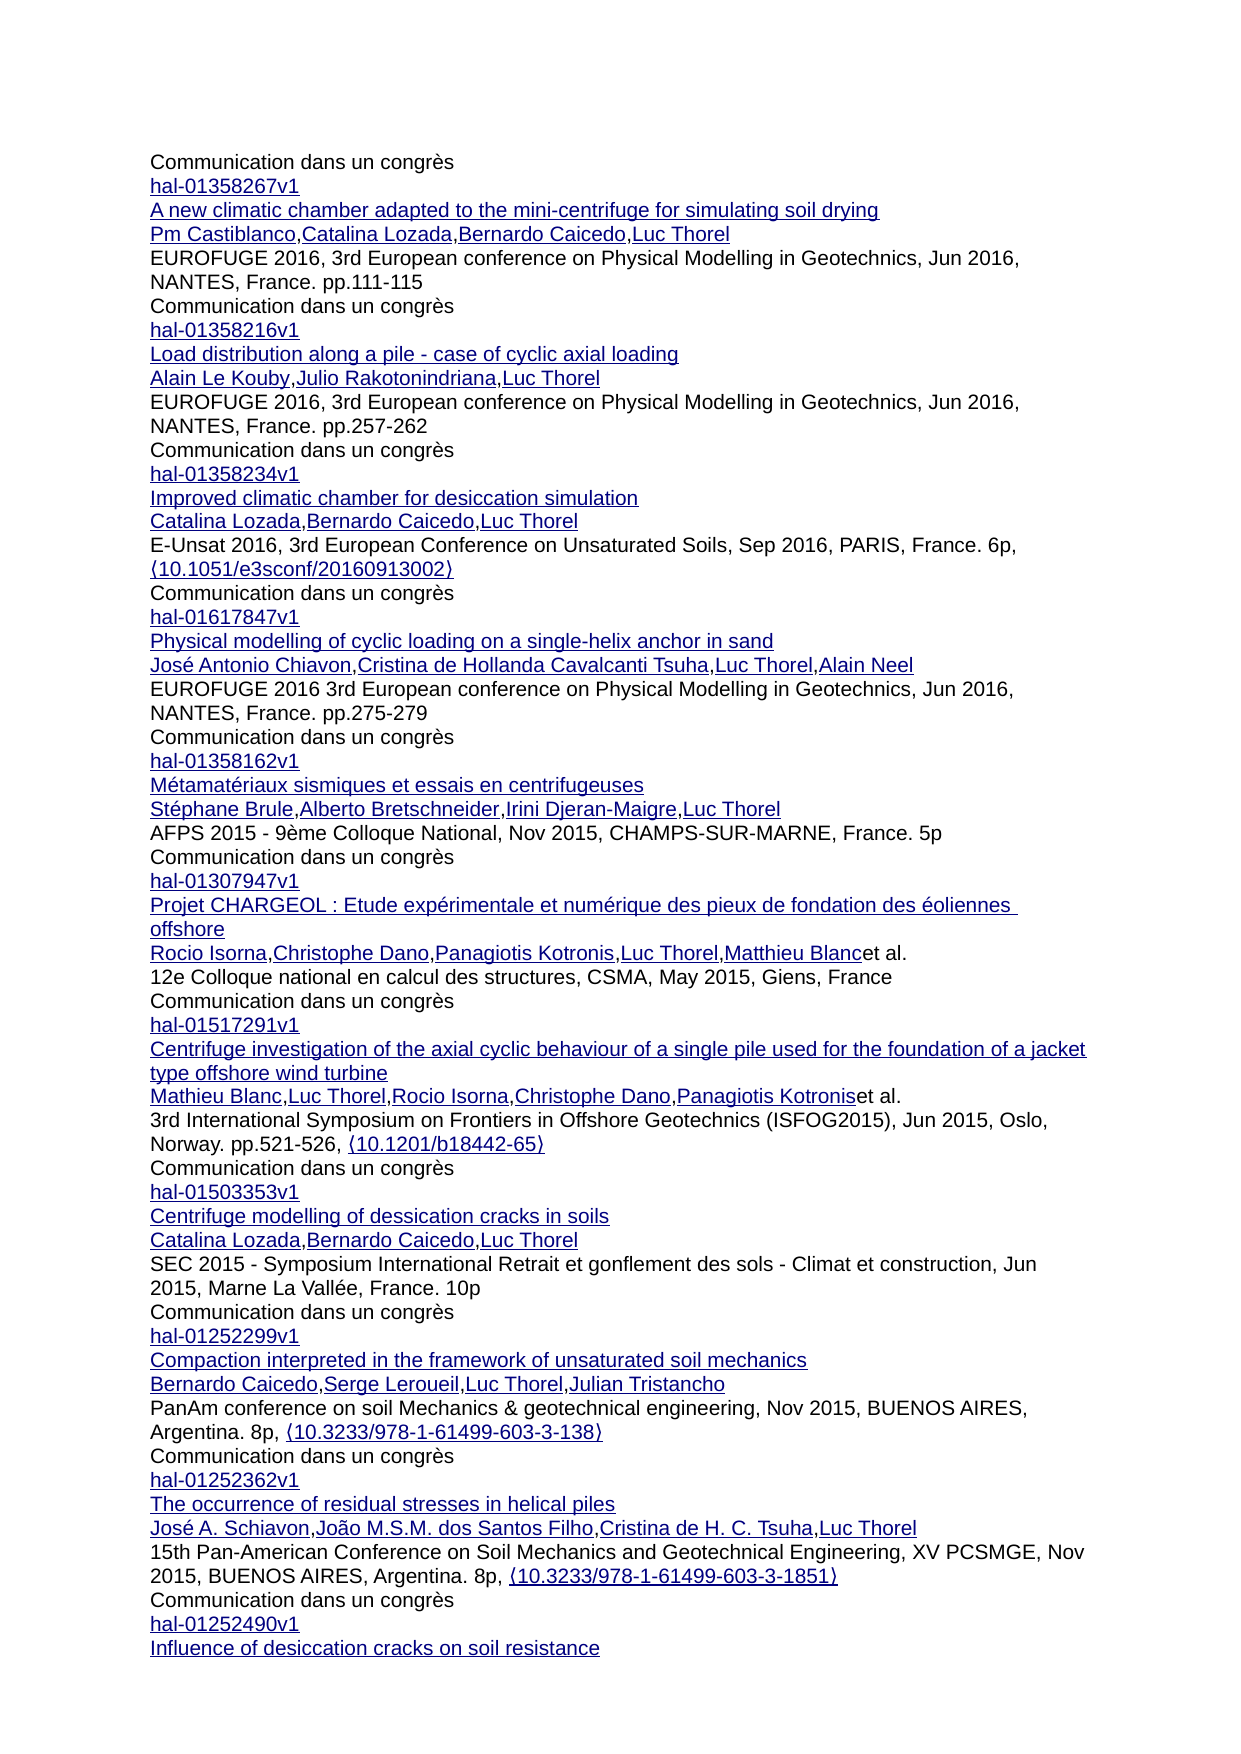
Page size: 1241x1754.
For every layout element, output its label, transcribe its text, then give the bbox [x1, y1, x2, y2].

table_cell The occurrence of residual stresses in helical piles José A. Schiavon,João M.S.M. dos Santos Filho,Cristina de H. C. Tsuha,Luc Thorel 15th Pan-American Conference on Soil Mechanics and Geotechnical Engineering, XV PCSMGE, Nov 2015, BUENOS AIRES, Argentina. 8p, ⟨10.3233/978-1-61499-603-3-1851⟩ Communication dans un congrès hal-01252490v1 [150, 1492, 1090, 1635]
table_cell Communication dans un congrès hal-01358267v1 [150, 150, 1090, 198]
table_cell Projet CHARGEOL : Etude expérimentale et numérique des pieux de fondation des éoliennes offshore Rocio Isorna,Christophe Dano,Panagiotis Kotronis,Luc Thorel,Matthieu Blancet al. 12e Colloque national en calcul des structures, CSMA, May 2015, Giens, France Communication dans un congrès hal-01517291v1 [150, 893, 1090, 1036]
table_cell Compaction interpreted in the framework of unsaturated soil mechanics Bernardo Caicedo,Serge Leroueil,Luc Thorel,Julian Tristancho PanAm conference on soil Mechanics & geotechnical engineering, Nov 2015, BUENOS AIRES, Argentina. 8p, ⟨10.3233/978-1-61499-603-3-138⟩ Communication dans un congrès hal-01252362v1 [150, 1348, 1090, 1492]
table_cell Load distribution along a pile - case of cyclic axial loading Alain Le Kouby,Julio Rakotonindriana,Luc Thorel EUROFUGE 2016, 3rd European conference on Physical Modelling in Geotechnics, Jun 2016, NANTES, France. pp.257-262 Communication dans un congrès hal-01358234v1 [150, 342, 1090, 485]
table_cell Centrifuge modelling of dessication cracks in soils Catalina Lozada,Bernardo Caicedo,Luc Thorel SEC 2015 - Symposium International Retrait et gonflement des sols - Climat et construction, Jun 2015, Marne La Vallée, France. 10p Communication dans un congrès hal-01252299v1 [150, 1204, 1090, 1348]
table_cell A new climatic chamber adapted to the mini-centrifuge for simulating soil drying Pm Castiblanco,Catalina Lozada,Bernardo Caicedo,Luc Thorel EUROFUGE 2016, 3rd European conference on Physical Modelling in Geotechnics, Jun 2016, NANTES, France. pp.111-115 Communication dans un congrès hal-01358216v1 [150, 198, 1090, 342]
table_cell Influence of desiccation cracks on soil resistance [150, 1635, 1090, 1659]
table_cell Métamatériaux sismiques et essais en centrifugeuses Stéphane Brule,Alberto Bretschneider,Irini Djeran-Maigre,Luc Thorel AFPS 2015 - 9ème Colloque National, Nov 2015, CHAMPS-SUR-MARNE, France. 5p Communication dans un congrès hal-01307947v1 [150, 773, 1090, 893]
table_cell Centrifuge investigation of the axial cyclic behaviour of a single pile used for the foundation of a jacket type offshore wind turbine Mathieu Blanc,Luc Thorel,Rocio Isorna,Christophe Dano,Panagiotis Kotroniset al. 3rd International Symposium on Frontiers in Offshore Geotechnics (ISFOG2015), Jun 2015, Oslo, Norway. pp.521-526, ⟨10.1201/b18442-65⟩ Communication dans un congrès hal-01503353v1 [150, 1036, 1090, 1204]
table_cell Physical modelling of cyclic loading on a single-helix anchor in sand José Antonio Chiavon,Cristina de Hollanda Cavalcanti Tsuha,Luc Thorel,Alain Neel EUROFUGE 2016 3rd European conference on Physical Modelling in Geotechnics, Jun 2016, NANTES, France. pp.275-279 Communication dans un congrès hal-01358162v1 [150, 629, 1090, 773]
table_cell Improved climatic chamber for desiccation simulation Catalina Lozada,Bernardo Caicedo,Luc Thorel E-Unsat 2016, 3rd European Conference on Unsaturated Soils, Sep 2016, PARIS, France. 6p, ⟨10.1051/e3sconf/20160913002⟩ Communication dans un congrès hal-01617847v1 [150, 485, 1090, 629]
